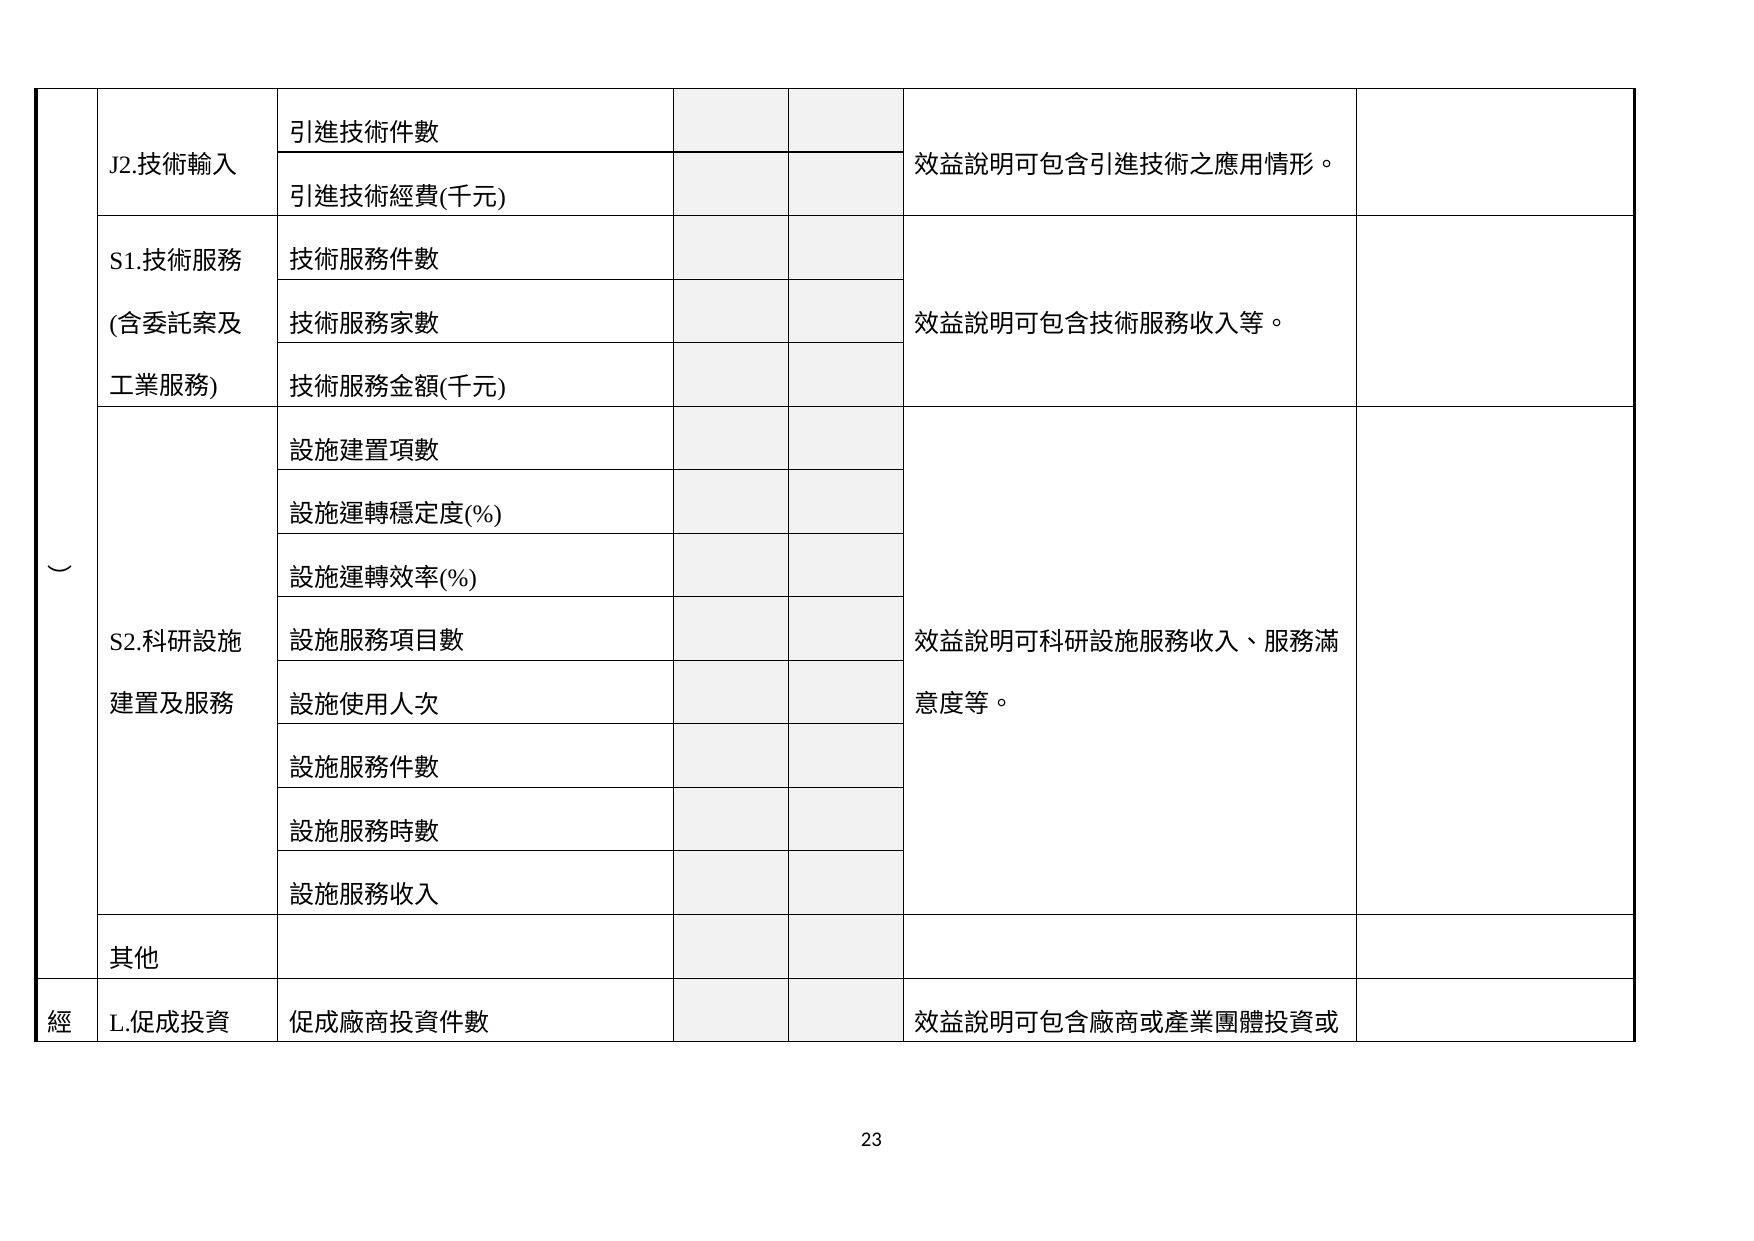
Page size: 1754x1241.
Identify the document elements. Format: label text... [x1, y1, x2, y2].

table_cell [789, 470, 903, 533]
table_cell [674, 915, 788, 977]
table_cell [904, 915, 1356, 977]
table_cell [674, 851, 788, 914]
table_cell [789, 851, 903, 914]
table_cell [674, 280, 788, 342]
table_cell 設施運轉效率(%) [278, 534, 673, 596]
table_cell [789, 407, 903, 469]
table_cell [789, 661, 903, 723]
table_cell 引進技術件數 [278, 89, 673, 151]
table_cell [674, 979, 788, 1041]
table_cell S2.科研設施建置及服務 [98, 407, 277, 914]
table_cell [789, 915, 903, 977]
table_cell 引進技術經費(千元) [278, 153, 673, 215]
table_cell 技術服務家數 [278, 280, 673, 342]
table_cell [789, 597, 903, 660]
table_cell [674, 470, 788, 533]
table_cell [674, 724, 788, 787]
table_cell [674, 343, 788, 406]
table_cell 設施運轉穩定度(%) [278, 470, 673, 533]
table_cell L.促成投資 [98, 979, 277, 1041]
table_cell ︶ [38, 89, 97, 977]
table_cell [278, 915, 673, 977]
table_cell [674, 534, 788, 596]
table_cell [674, 407, 788, 469]
table_cell [789, 788, 903, 850]
table_cell [789, 534, 903, 596]
table_cell [1357, 216, 1633, 406]
table_cell [789, 216, 903, 278]
table_cell [674, 153, 788, 215]
table_cell 技術服務件數 [278, 216, 673, 278]
table_cell 設施服務項目數 [278, 597, 673, 660]
table_cell [789, 280, 903, 342]
table_cell J2.技術輸入 [98, 89, 277, 215]
table_cell S1.技術服務(含委託案及工業服務) [98, 216, 277, 406]
table_cell [789, 979, 903, 1041]
table_cell 設施使用人次 [278, 661, 673, 723]
table_cell 促成廠商投資件數 [278, 979, 673, 1041]
table_cell [789, 343, 903, 406]
table_cell 技術服務金額(千元) [278, 343, 673, 406]
table_cell 效益說明可包含引進技術之應用情形。 [904, 89, 1356, 215]
table_cell 經 [38, 979, 97, 1041]
table_cell 設施服務收入 [278, 851, 673, 914]
table_cell [674, 597, 788, 660]
table_cell 設施服務件數 [278, 724, 673, 787]
table_cell [1357, 979, 1633, 1041]
table_cell [789, 724, 903, 787]
table_cell [674, 89, 788, 151]
table_cell [789, 153, 903, 215]
table_cell [674, 216, 788, 278]
table_cell 其他 [98, 915, 277, 977]
table_cell [1357, 89, 1633, 215]
table_cell [789, 89, 903, 151]
table_cell 效益說明可科研設施服務收入、服務滿意度等。 [904, 407, 1356, 914]
table_cell [1357, 915, 1633, 977]
table_cell [674, 788, 788, 850]
table_cell [674, 661, 788, 723]
table_cell 設施服務時數 [278, 788, 673, 850]
table_cell [1357, 407, 1633, 914]
table_cell 設施建置項數 [278, 407, 673, 469]
table_cell 效益說明可包含廠商或產業團體投資或 [904, 979, 1356, 1041]
table_cell 效益說明可包含技術服務收入等。 [904, 216, 1356, 406]
